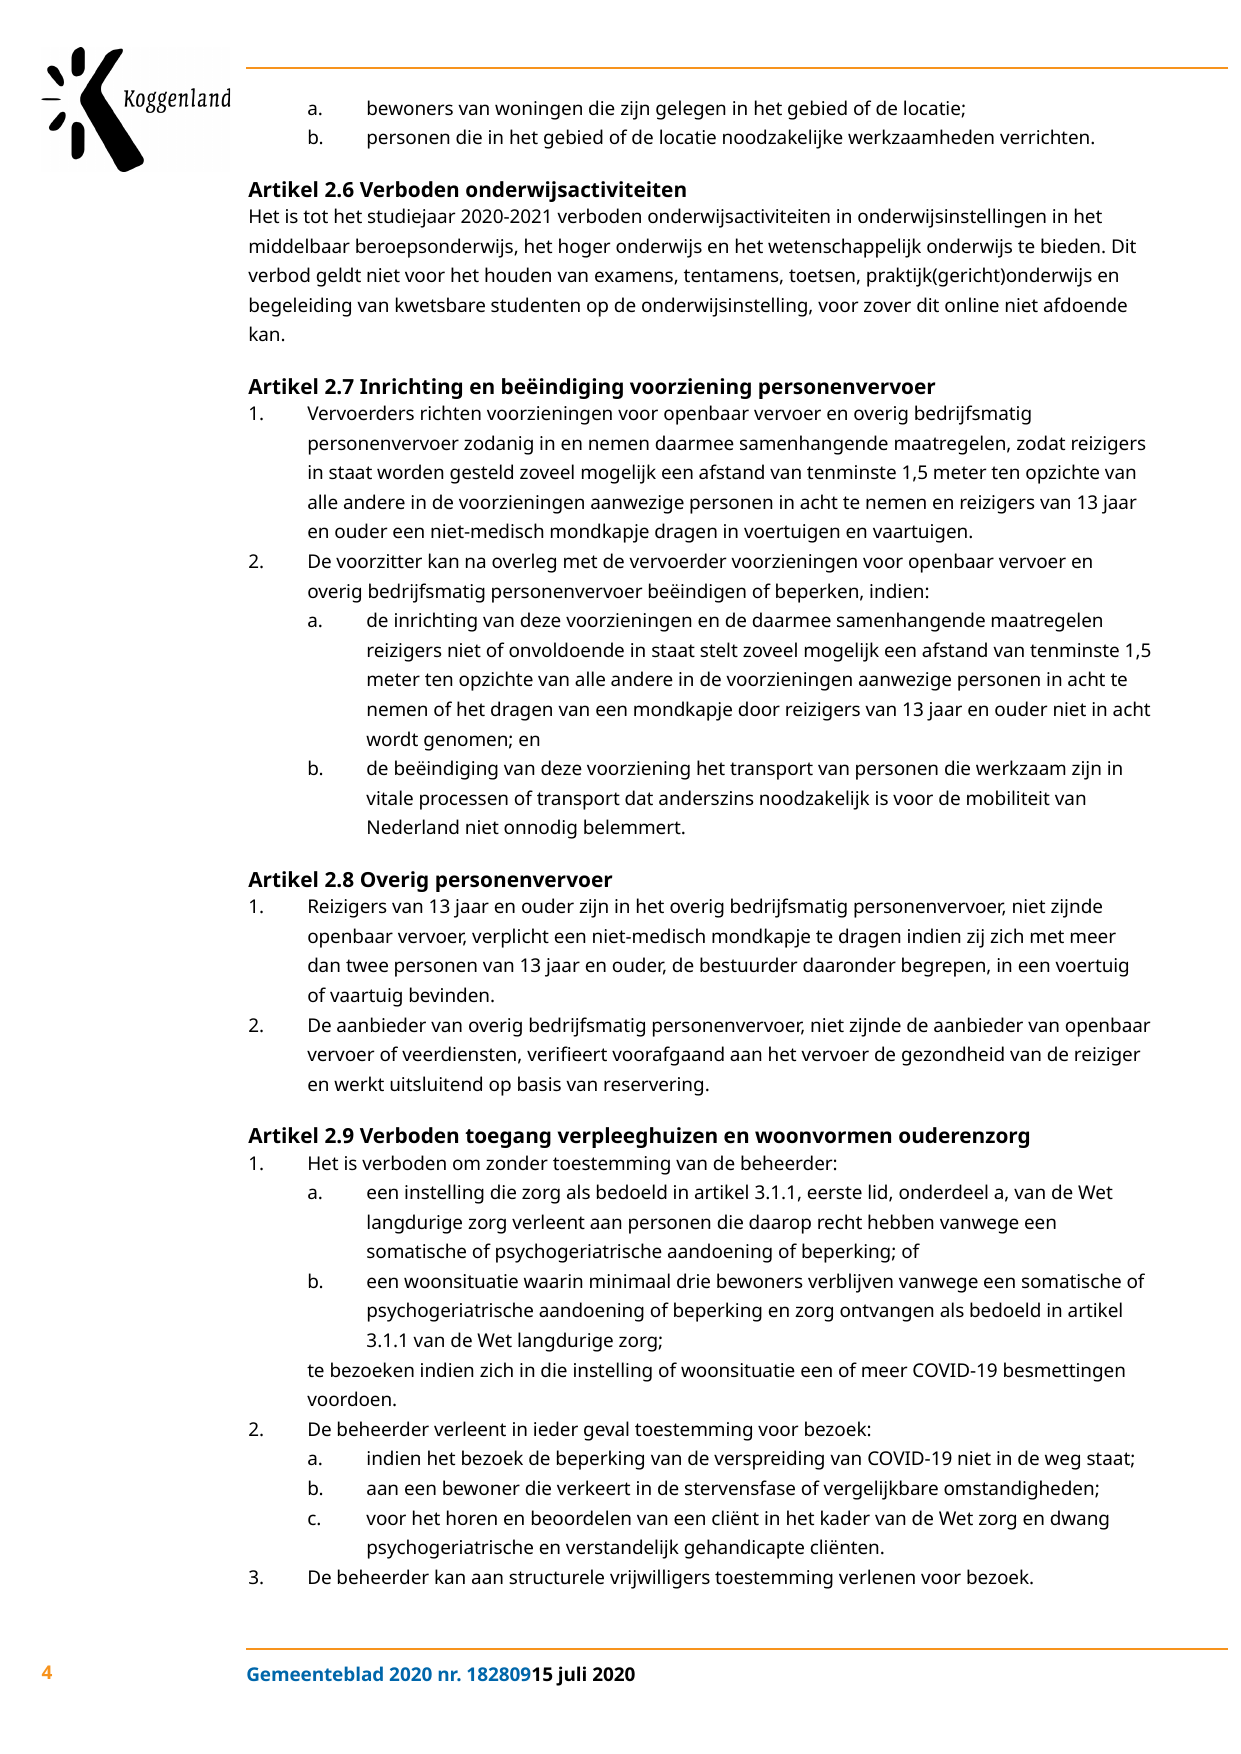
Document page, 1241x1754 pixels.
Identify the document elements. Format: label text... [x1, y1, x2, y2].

list aan een bewoner die verkeert in de stervensfase of vergelijkbare omstandigheden; [307, 1475, 1152, 1501]
list De beheerder kan aan structurele vrijwilligers toestemming verlenen voor bezoek. [248, 1564, 1152, 1590]
list bewoners van woningen die zijn gelegen in het gebied of de locatie; [307, 95, 1152, 121]
text Artikel 2.6 Verboden onderwijsactiviteiten [248, 175, 1152, 203]
picture [41, 47, 231, 172]
list te bezoeken indien zich in die instelling of woonsituatie een of meer COVID-19 besmettingen voordoen. [248, 1357, 1152, 1412]
list De voorzitter kan na overleg met de vervoerder voorzieningen voor openbaar vervoer en overig bedrijfsmatig personenvervoer beëindigen of beperken, indien: [248, 548, 1152, 604]
text Artikel 2.8 Overig personenvervoer [248, 865, 1152, 893]
list Het is verboden om zonder toestemming van de beheerder: [248, 1150, 1152, 1176]
list de beëindiging van deze voorziening het transport van personen die werkzaam zijn in vitale processen of transport dat anderszins noodzakelijk is voor de mobiliteit van Nederland niet onnodig belemmert. [307, 755, 1152, 840]
text Het is tot het studiejaar 2020-2021 verboden onderwijsactiviteiten in onderwijsinstellingen in het middelbaar beroepsonderwijs, het hoger onderwijs en het wetenschappelijk onderwijs te bieden. Dit verbod geldt niet voor het houden van examens, tentamens, toetsen, praktijk(gericht)onderwijs en begeleiding van kwetsbare studenten op de onderwijsinstelling, voor zover dit online niet afdoende kan. [248, 203, 1152, 347]
list een woonsituatie waarin minimaal drie bewoners verblijven vanwege een somatische of psychogeriatrische aandoening of beperking en zorg ontvangen als bedoeld in artikel 3.1.1 van de Wet langdurige zorg; [307, 1268, 1152, 1353]
list voor het horen en beoordelen van een cliënt in het kader van de Wet zorg en dwang psychogeriatrische en verstandelijk gehandicapte cliënten. [307, 1505, 1152, 1560]
list Reizigers van 13 jaar en ouder zijn in het overig bedrijfsmatig personenvervoer, niet zijnde openbaar vervoer, verplicht een niet-medisch mondkapje te dragen indien zij zich met meer dan twee personen van 13 jaar en ouder, de bestuurder daaronder begrepen, in een voertuig of vaartuig bevinden. [248, 893, 1152, 1008]
text Artikel 2.9 Verboden toegang verpleeghuizen en woonvormen ouderenzorg [248, 1121, 1152, 1150]
list De aanbieder van overig bedrijfsmatig personenvervoer, niet zijnde de aanbieder van openbaar vervoer of veerdiensten, verifieert voorafgaand aan het vervoer de gezondheid van de reiziger en werkt uitsluitend op basis van reservering. [248, 1012, 1152, 1097]
list indien het bezoek de beperking van de verspreiding van COVID-19 niet in de weg staat; [307, 1446, 1152, 1471]
list De beheerder verleent in ieder geval toestemming voor bezoek: [248, 1416, 1152, 1442]
list een instelling die zorg als bedoeld in artikel 3.1.1, eerste lid, onderdeel a, van de Wet langdurige zorg verleent aan personen die daarop recht hebben vanwege een somatische of psychogeriatrische aandoening of beperking; of [307, 1179, 1152, 1264]
list de inrichting van deze voorzieningen en de daarmee samenhangende maatregelen reizigers niet of onvoldoende in staat stelt zoveel mogelijk een afstand van tenminste 1,5 meter ten opzichte van alle andere in de voorzieningen aanwezige personen in acht te nemen of het dragen van een mondkapje door reizigers van 13 jaar en ouder niet in acht wordt genomen; en [307, 607, 1152, 752]
list personen die in het gebied of de locatie noodzakelijke werkzaamheden verrichten. [307, 124, 1152, 150]
list Vervoerders richten voorzieningen voor openbaar vervoer en overig bedrijfsmatig personenvervoer zodanig in en nemen daarmee samenhangende maatregelen, zodat reizigers in staat worden gesteld zoveel mogelijk een afstand van tenminste 1,5 meter ten opzichte van alle andere in de voorzieningen aanwezige personen in acht te nemen en reizigers van 13 jaar en ouder een niet-medisch mondkapje dragen in voertuigen en vaartuigen. [248, 400, 1152, 544]
text Artikel 2.7 Inrichting en beëindiging voorziening personenvervoer [248, 372, 1152, 400]
